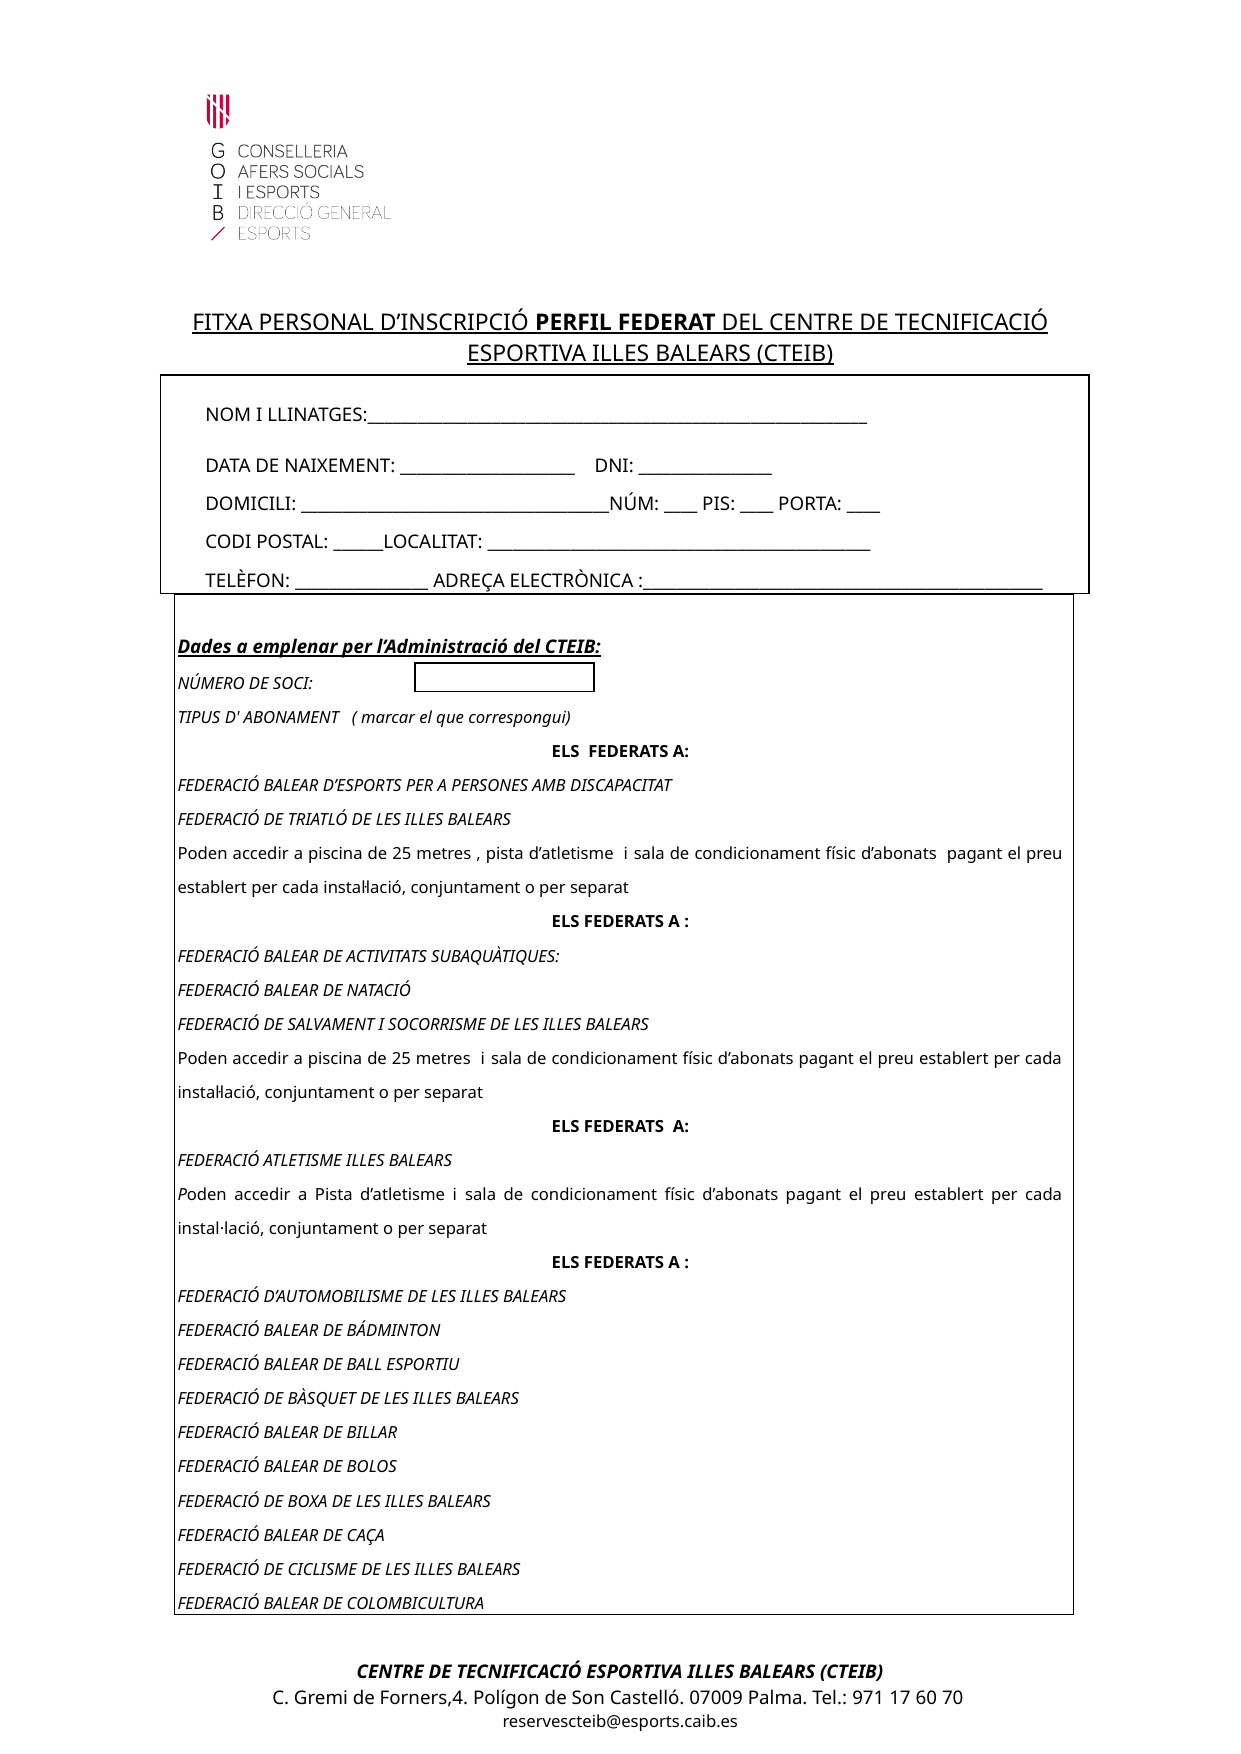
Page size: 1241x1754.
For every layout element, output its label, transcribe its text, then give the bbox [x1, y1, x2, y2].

text FEDERACIÓ DE BÀSQUET DE LES ILLES BALEARS [175, 1386, 1073, 1410]
text Poden accedir a Pista d’atletisme i sala de condicionament físic d’abonats pagant el preu establert per cada instal·lació, conjuntament o per separat [175, 1182, 1073, 1239]
text ELS FEDERATS A : [175, 1250, 1073, 1273]
text FEDERACIÓ BALEAR DE NATACIÓ [175, 977, 1073, 1001]
text FEDERACIÓ BALEAR DE BALL ESPORTIU [175, 1352, 1073, 1376]
picture [193, 83, 406, 255]
text FEDERACIÓ DE SALVAMENT I SOCORRISME DE LES ILLES BALEARS [175, 1011, 1073, 1035]
text TIPUS D' ABONAMENT ( marcar el que correspongui) [175, 705, 1073, 728]
text FEDERACIÓ BALEAR DE CAÇA [175, 1522, 1073, 1546]
text ELS FEDERATS A: [175, 739, 1073, 762]
text Poden accedir a piscina de 25 metres i sala de condicionament físic d’abonats pagant el preu establert per cada instal·lació, conjuntament o per separat [175, 1045, 1073, 1103]
text FEDERACIÓ DE BOXA DE LES ILLES BALEARS [175, 1488, 1073, 1512]
table_header NOM I LLINATGES:____________________________________________________________ DATA DE NAIXEMENT: _____________________ DNI: ________________ DOMICILI: _____________________________________NÚM: ____ PIS: ____ PORTA: ____ CODI POSTAL: ______LOCALITAT: ______________________________________________ TELÈFON: ________________ ADREÇA ELECTRÒNICA :________________________________________________ [161, 376, 1088, 593]
text FEDERACIÓ BALEAR DE ACTIVITATS SUBAQUÀTIQUES: [175, 943, 1073, 967]
text FEDERACIÓ D’AUTOMOBILISME DE LES ILLES BALEARS [175, 1284, 1073, 1307]
text ELS FEDERATS A : [175, 909, 1073, 933]
text NÚMERO DE SOCI: [175, 671, 1073, 694]
text Dades a emplenar per l’Administració del CTEIB: [175, 632, 1073, 659]
text FEDERACIÓ ATLETISME ILLES BALEARS [175, 1147, 1073, 1171]
text FEDERACIÓ BALEAR DE BÁDMINTON [175, 1318, 1073, 1342]
subtitle FITXA PERSONAL D’INSCRIPCIÓ PERFIL FEDERAT DEL CENTRE DE TECNIFICACIÓ ESPORTIVA ILLES BALEARS (CTEIB) [177, 306, 1063, 368]
text [416, 664, 593, 691]
text Poden accedir a piscina de 25 metres , pista d’atletisme i sala de condicionament físic d’abonats pagant el preu establert per cada instal·lació, conjuntament o per separat [175, 841, 1073, 899]
text FEDERACIÓ BALEAR D’ESPORTS PER A PERSONES AMB DISCAPACITAT [175, 773, 1073, 797]
text FEDERACIÓ BALEAR DE COLOMBICULTURA [175, 1590, 1073, 1614]
text ELS FEDERATS A: [175, 1113, 1073, 1137]
text FEDERACIÓ DE TRIATLÓ DE LES ILLES BALEARS [175, 807, 1073, 831]
text FEDERACIÓ BALEAR DE BOLOS [175, 1454, 1073, 1478]
text FEDERACIÓ DE CICLISME DE LES ILLES BALEARS [175, 1556, 1073, 1580]
text FEDERACIÓ BALEAR DE BILLAR [175, 1420, 1073, 1444]
